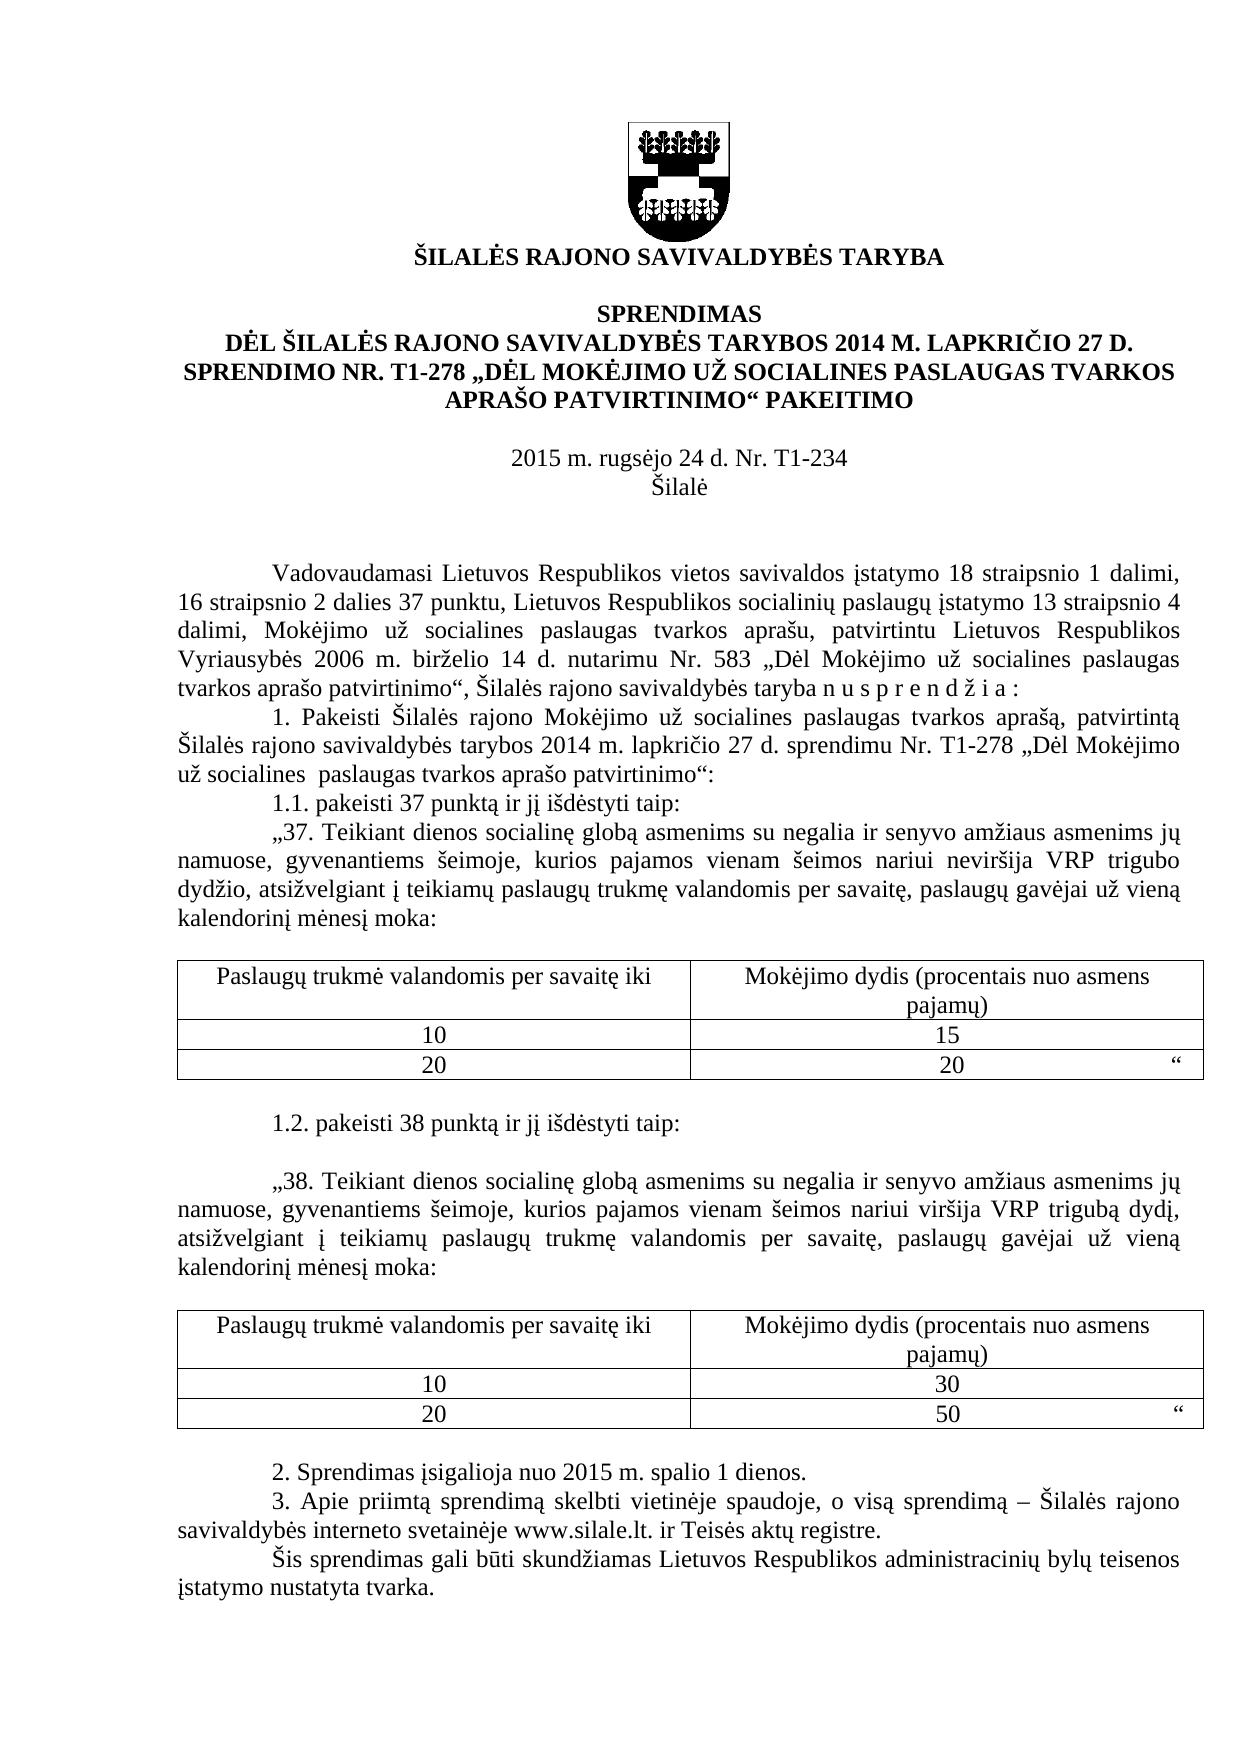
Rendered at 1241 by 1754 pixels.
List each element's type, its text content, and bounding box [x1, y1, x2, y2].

table_cell 10 [178, 1020, 690, 1049]
table_cell 50 “ [691, 1399, 1203, 1428]
text 1.1. pakeisti 37 punktą ir jį išdėstyti taip: [177, 788, 1181, 817]
text 1.2. pakeisti 38 punktą ir jį išdėstyti taip: [177, 1108, 1181, 1137]
text 2. Sprendimas įsigalioja nuo 2015 m. spalio 1 dienos. [177, 1457, 1181, 1486]
table_header Mokėjimo dydis (procentais nuo asmens pajamų) [691, 1311, 1203, 1368]
text 2015 m. rugsėjo 24 d. Nr. T1-234 [177, 443, 1181, 472]
table_header Mokėjimo dydis (procentais nuo asmens pajamų) [691, 961, 1203, 1019]
text Vadovaudamasi Lietuvos Respublikos vietos savivaldos įstatymo 18 straipsnio 1 dalimi, 16 straipsnio 2 dalies 37 punktu, Lietuvos Respublikos socialinių paslaugų įstatymo 13 straipsnio 4 dalimi, Mokėjimo už socialines paslaugas tvarkos aprašu, patvirtintu Lietuvos Respublikos Vyriausybės 2006 m. birželio 14 d. nutarimu Nr. 583 „Dėl Mokėjimo už socialines paslaugas tvarkos aprašo patvirtinimo“, Šilalės rajono savivaldybės taryba n u s p r e n d ž i a : [177, 558, 1181, 702]
table_cell 20 [178, 1050, 690, 1078]
text DĖL ŠILALĖS RAJONO SAVIVALDYBĖS TARYBOS 2014 M. LAPKRIČIO 27 D. SPRENDIMO NR. T1-278 „DĖL MOKĖJIMO UŽ SOCIALINES PASLAUGAS TVARKOS APRAŠO PATVIRTINIMO“ PAKEITIMO [177, 328, 1181, 414]
table_header Paslaugų trukmė valandomis per savaitę iki [178, 1311, 690, 1368]
table_header Paslaugų trukmė valandomis per savaitę iki [178, 961, 690, 1019]
text „38. Teikiant dienos socialinę globą asmenims su negalia ir senyvo amžiaus asmenims jų namuose, gyvenantiems šeimoje, kurios pajamos vienam šeimos nariui viršija VRP trigubą dydį, atsižvelgiant į teikiamų paslaugų trukmę valandomis per savaitę, paslaugų gavėjai už vieną kalendorinį mėnesį moka: [177, 1166, 1181, 1281]
table_cell 30 [691, 1369, 1203, 1398]
table_cell 20 [178, 1399, 690, 1428]
text 3. Apie priimtą sprendimą skelbti vietinėje spaudoje, o visą sprendimą – Šilalės rajono savivaldybės interneto svetainėje www.silale.lt. ir Teisės aktų registre. [177, 1486, 1181, 1544]
text „37. Teikiant dienos socialinę globą asmenims su negalia ir senyvo amžiaus asmenims jų namuose, gyvenantiems šeimoje, kurios pajamos vienam šeimos nariui neviršija VRP trigubo dydžio, atsižvelgiant į teikiamų paslaugų trukmę valandomis per savaitę, paslaugų gavėjai už vieną kalendorinį mėnesį moka: [177, 817, 1181, 932]
text Šilalė [177, 472, 1181, 500]
table_cell 15 [691, 1020, 1203, 1049]
text SPRENDIMAS [177, 299, 1181, 328]
text 1. Pakeisti Šilalės rajono Mokėjimo už socialines paslaugas tvarkos aprašą, patvirtintą Šilalės rajono savivaldybės tarybos 2014 m. lapkričio 27 d. sprendimu Nr. T1-278 „Dėl Mokėjimo už socialines paslaugas tvarkos aprašo patvirtinimo“: [177, 702, 1181, 788]
text Šis sprendimas gali būti skundžiamas Lietuvos Respublikos administracinių bylų teisenos įstatymo nustatyta tvarka. [177, 1544, 1181, 1601]
text ŠILALĖS RAJONO SAVIVALDYBĖS TARYBA [177, 242, 1181, 270]
table_cell 20 “ [691, 1050, 1203, 1078]
table_cell 10 [178, 1369, 690, 1398]
